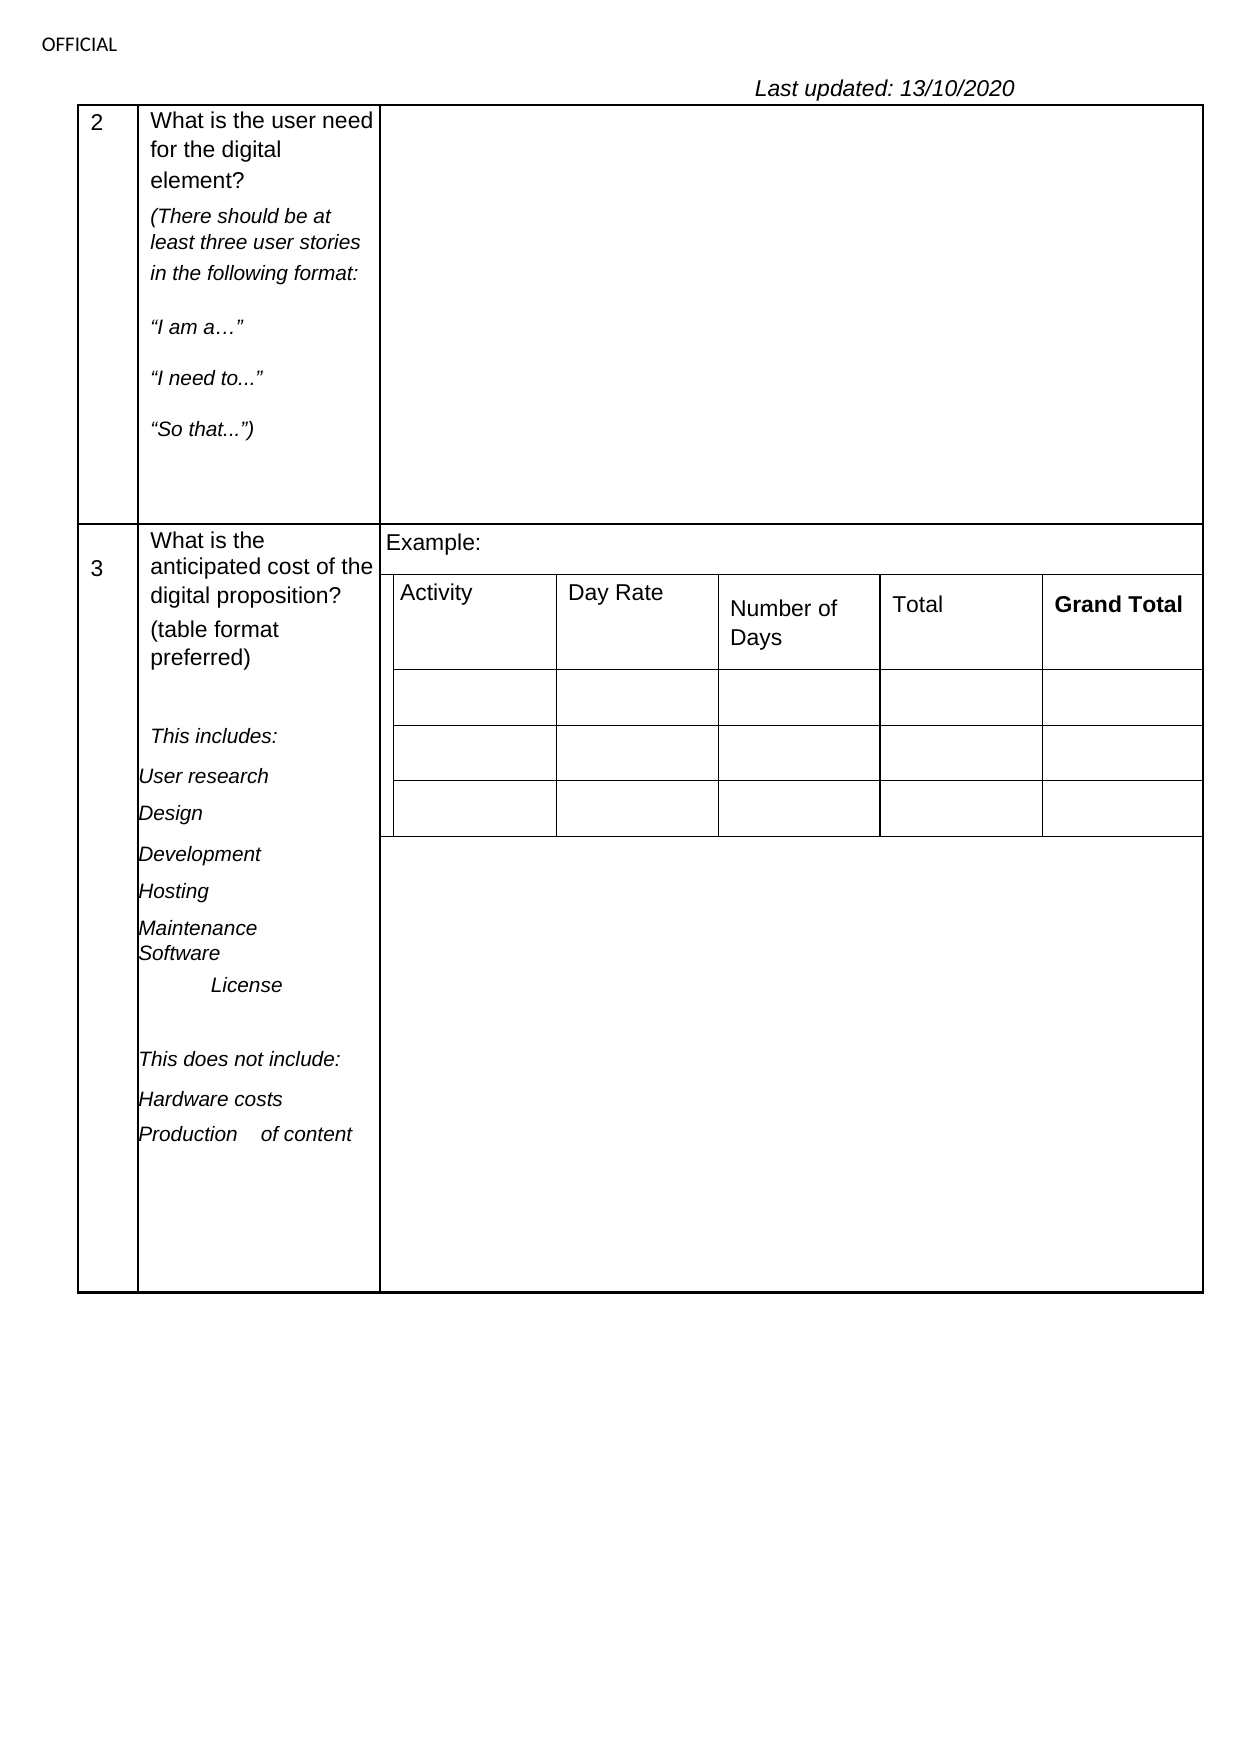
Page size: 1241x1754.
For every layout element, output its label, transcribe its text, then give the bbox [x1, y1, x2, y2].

table_cell [394, 726, 556, 780]
table_cell [381, 837, 1202, 1291]
table_cell Total [881, 575, 1042, 668]
table_cell [1043, 781, 1202, 836]
table_cell [880, 525, 1042, 574]
table_cell [394, 781, 556, 836]
table_cell [1043, 106, 1202, 523]
table_cell Example: [381, 525, 556, 574]
table_cell 2 [79, 106, 137, 523]
table_cell [719, 781, 879, 836]
table_cell [719, 726, 879, 780]
table_cell [881, 781, 1042, 836]
table_cell [1043, 726, 1202, 780]
table_cell Day Rate [557, 575, 718, 668]
table_cell [1043, 525, 1202, 574]
table_cell [718, 525, 880, 574]
table_cell 3 [79, 525, 137, 836]
table_cell [556, 106, 718, 523]
table_cell What is the user need for the digital element? (There should be at least three user stories in the following format: “I am a…” “I need to...” “So that...”) [139, 106, 379, 523]
table_cell [719, 670, 879, 725]
table_cell [556, 525, 718, 574]
table_cell Grand Total [1043, 575, 1202, 668]
table_cell [394, 670, 556, 725]
table_cell What is the anticipated cost of the digital proposition? (table format preferred) This includes: User research Design [139, 525, 379, 836]
table_cell [557, 781, 718, 836]
table_cell [880, 106, 1042, 523]
table_cell [557, 726, 718, 780]
table_cell [1043, 670, 1202, 725]
table_cell [881, 670, 1042, 725]
table_cell [881, 726, 1042, 780]
table_cell Number of Days [719, 575, 879, 668]
table_cell [381, 106, 556, 523]
table_cell [718, 106, 880, 523]
table_cell [557, 670, 718, 725]
table_cell [79, 836, 137, 1291]
table_cell [381, 575, 393, 836]
table_cell Development Hosting Maintenance Software License This does not include: Hardware costs Production of content [139, 836, 379, 1291]
table_cell Activity [394, 575, 556, 668]
